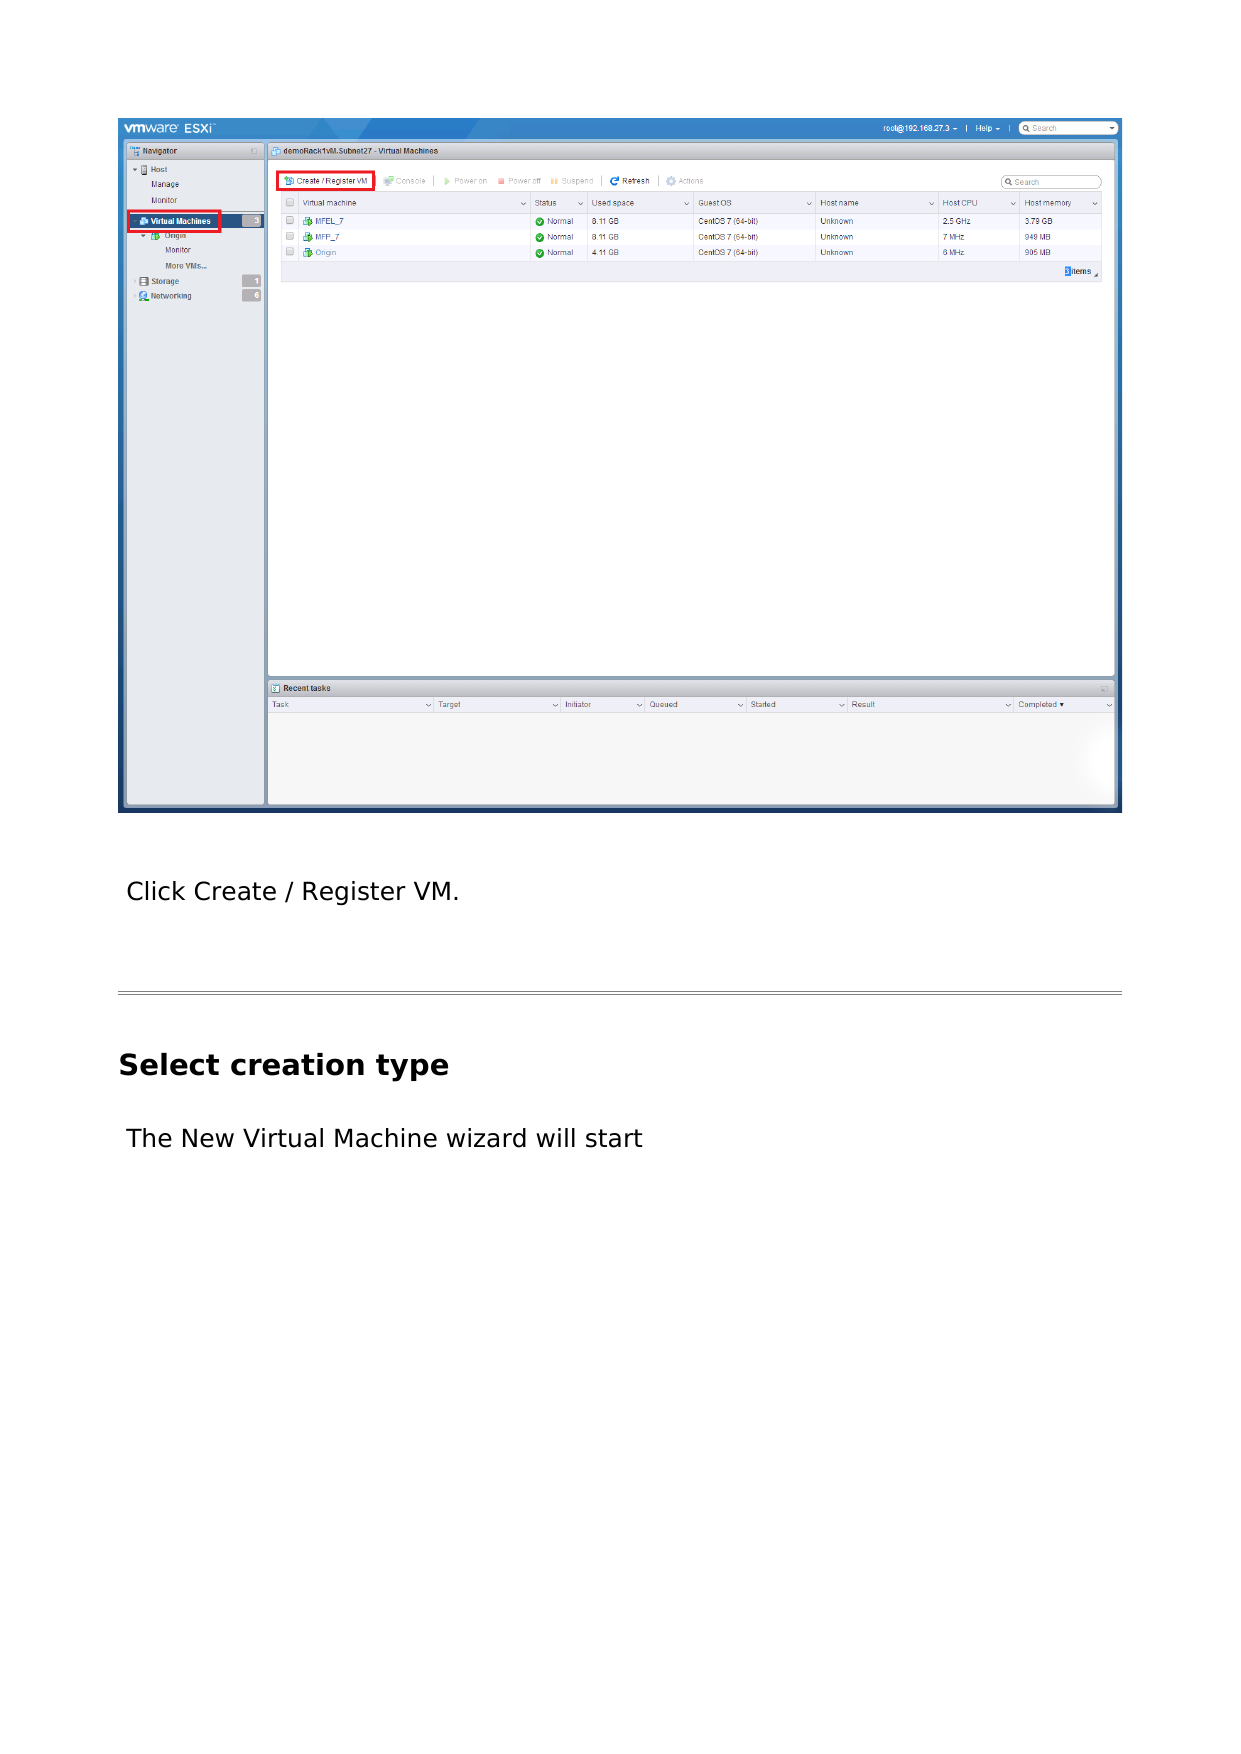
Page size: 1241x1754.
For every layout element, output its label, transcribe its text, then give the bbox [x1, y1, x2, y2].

picture [118, 118, 1123, 813]
subtitle Select creation type [118, 1048, 1122, 1082]
text Click Create / Register VM. [118, 813, 1122, 964]
text The New Virtual Machine wizard will start [118, 1095, 1122, 1182]
